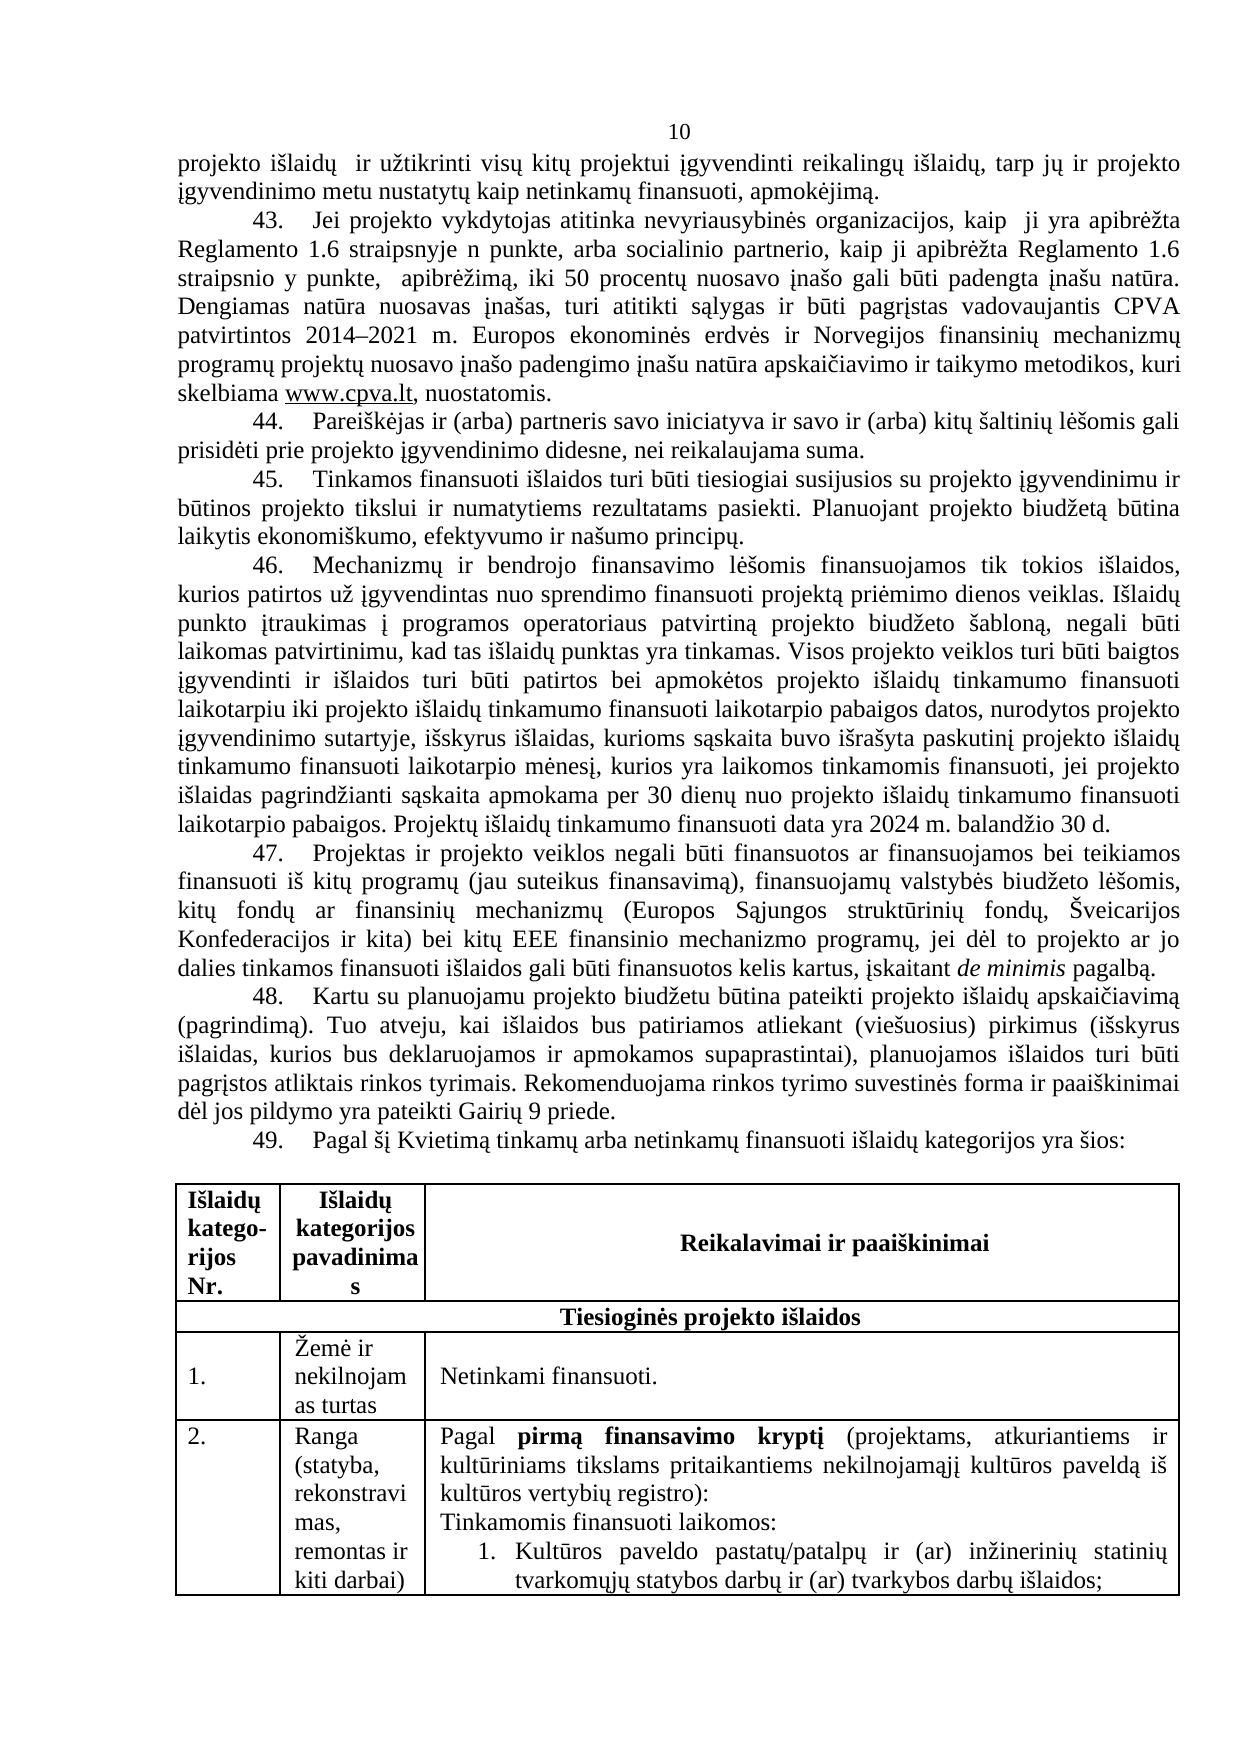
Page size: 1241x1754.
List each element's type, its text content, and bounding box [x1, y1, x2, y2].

text projekto išlaidų ir užtikrinti visų kitų projektui įgyvendinti reikalingų išlaidų, tarp jų ir projekto įgyvendinimo metu nustatytų kaip netinkamų finansuoti, apmokėjimą. [177, 148, 1181, 205]
text 45. Tinkamos finansuoti išlaidos turi būti tiesiogiai susijusios su projekto įgyvendinimu ir būtinos projekto tikslui ir numatytiems rezultatams pasiekti. Planuojant projekto biudžetą būtina laikytis ekonomiškumo, efektyvumo ir našumo principų. [177, 464, 1181, 550]
text 49. Pagal šį Kvietimą tinkamų arba netinkamų finansuoti išlaidų kategorijos yra šios: [177, 1125, 1181, 1154]
table_header Išlaidų katego-rijos Nr. [177, 1185, 187, 1300]
table_cell 2. [177, 1421, 279, 1593]
text 47. Projektas ir projekto veiklos negali būti finansuotos ar finansuojamos bei teikiamos finansuoti iš kitų programų (jau suteikus finansavimą), finansuojamų valstybės biudžeto lėšomis, kitų fondų ar finansinių mechanizmų (Europos Sąjungos struktūrinių fondų, Šveicarijos Konfederacijos ir kita) bei kitų EEE finansinio mechanizmo programų, jei dėl to projekto ar jo dalies tinkamos finansuoti išlaidos gali būti finansuotos kelis kartus, įskaitant de minimis pagalbą. [177, 838, 1181, 981]
text 46. Mechanizmų ir bendrojo finansavimo lėšomis finansuojamos tik tokios išlaidos, kurios patirtos už įgyvendintas nuo sprendimo finansuoti projektą priėmimo dienos veiklas. Išlaidų punkto įtraukimas į programos operatoriaus patvirtiną projekto biudžeto šabloną, negali būti laikomas patvirtinimu, kad tas išlaidų punktas yra tinkamas. Visos projekto veiklos turi būti baigtos įgyvendinti ir išlaidos turi būti patirtos bei apmokėtos projekto išlaidų tinkamumo finansuoti laikotarpiu iki projekto išlaidų tinkamumo finansuoti laikotarpio pabaigos datos, nurodytos projekto įgyvendinimo sutartyje, išskyrus išlaidas, kurioms sąskaita buvo išrašyta paskutinį projekto išlaidų tinkamumo finansuoti laikotarpio mėnesį, kurios yra laikomos tinkamomis finansuoti, jei projekto išlaidas pagrindžianti sąskaita apmokama per 30 dienų nuo projekto išlaidų tinkamumo finansuoti laikotarpio pabaigos. Projektų išlaidų tinkamumo finansuoti data yra 2024 m. balandžio 30 d. [177, 550, 1181, 838]
table_cell Žemė ir nekilnojamas turtas [414, 1333, 424, 1419]
table_header Išlaidų katego-rijos Nr. [274, 1185, 279, 1300]
table_header Reikalavimai ir paaiškinimai [426, 1185, 1178, 1300]
table_cell Žemė ir nekilnojamas turtas [281, 1333, 294, 1419]
text 43. Jei projekto vykdytojas atitinka nevyriausybinės organizacijos, kaip ji yra apibrėžta Reglamento 1.6 straipsnyje n punkte, arba socialinio partnerio, kaip ji apibrėžta Reglamento 1.6 straipsnio y punkte, apibrėžimą, iki 50 procentų nuosavo įnašo gali būti padengta įnašu natūra. Dengiamas natūra nuosavas įnašas, turi atitikti sąlygas ir būti pagrįstas vadovaujantis CPVA patvirtintos 2014–2021 m. Europos ekonominės erdvės ir Norvegijos finansinių mechanizmų programų projektų nuosavo įnašo padengimo įnašu natūra apskaičiavimo ir taikymo metodikos, kuri skelbiama www.cpva.lt, nuostatomis. [177, 205, 1181, 406]
table_cell Tiesioginės projekto išlaidos [177, 1302, 246, 1331]
table_cell Ranga (statyba, rekonstravimas, remontas ir kiti darbai) [281, 1421, 294, 1593]
table_cell Netinkami finansuoti. [426, 1333, 1178, 1419]
table_header Išlaidų kategorijos pavadinimas [281, 1185, 291, 1300]
text 44. Pareiškėjas ir (arba) partneris savo iniciatyva ir savo ir (arba) kitų šaltinių lėšomis gali prisidėti prie projekto įgyvendinimo didesne, nei reikalaujama suma. [177, 406, 1181, 464]
table_cell 1. [177, 1333, 279, 1419]
text 48. Kartu su planuojamu projekto biudžetu būtina pateikti projekto išlaidų apskaičiavimą (pagrindimą). Tuo atveju, kai išlaidos bus patiriamos atliekant (viešuosius) pirkimus (išskyrus išlaidas, kurios bus deklaruojamos ir apmokamos supaprastintai), planuojamos išlaidos turi būti pagrįstos atliktais rinkos tyrimais. Rekomenduojama rinkos tyrimo suvestinės forma ir paaiškinimai dėl jos pildymo yra pateikti Gairių 9 priede. [177, 981, 1181, 1125]
